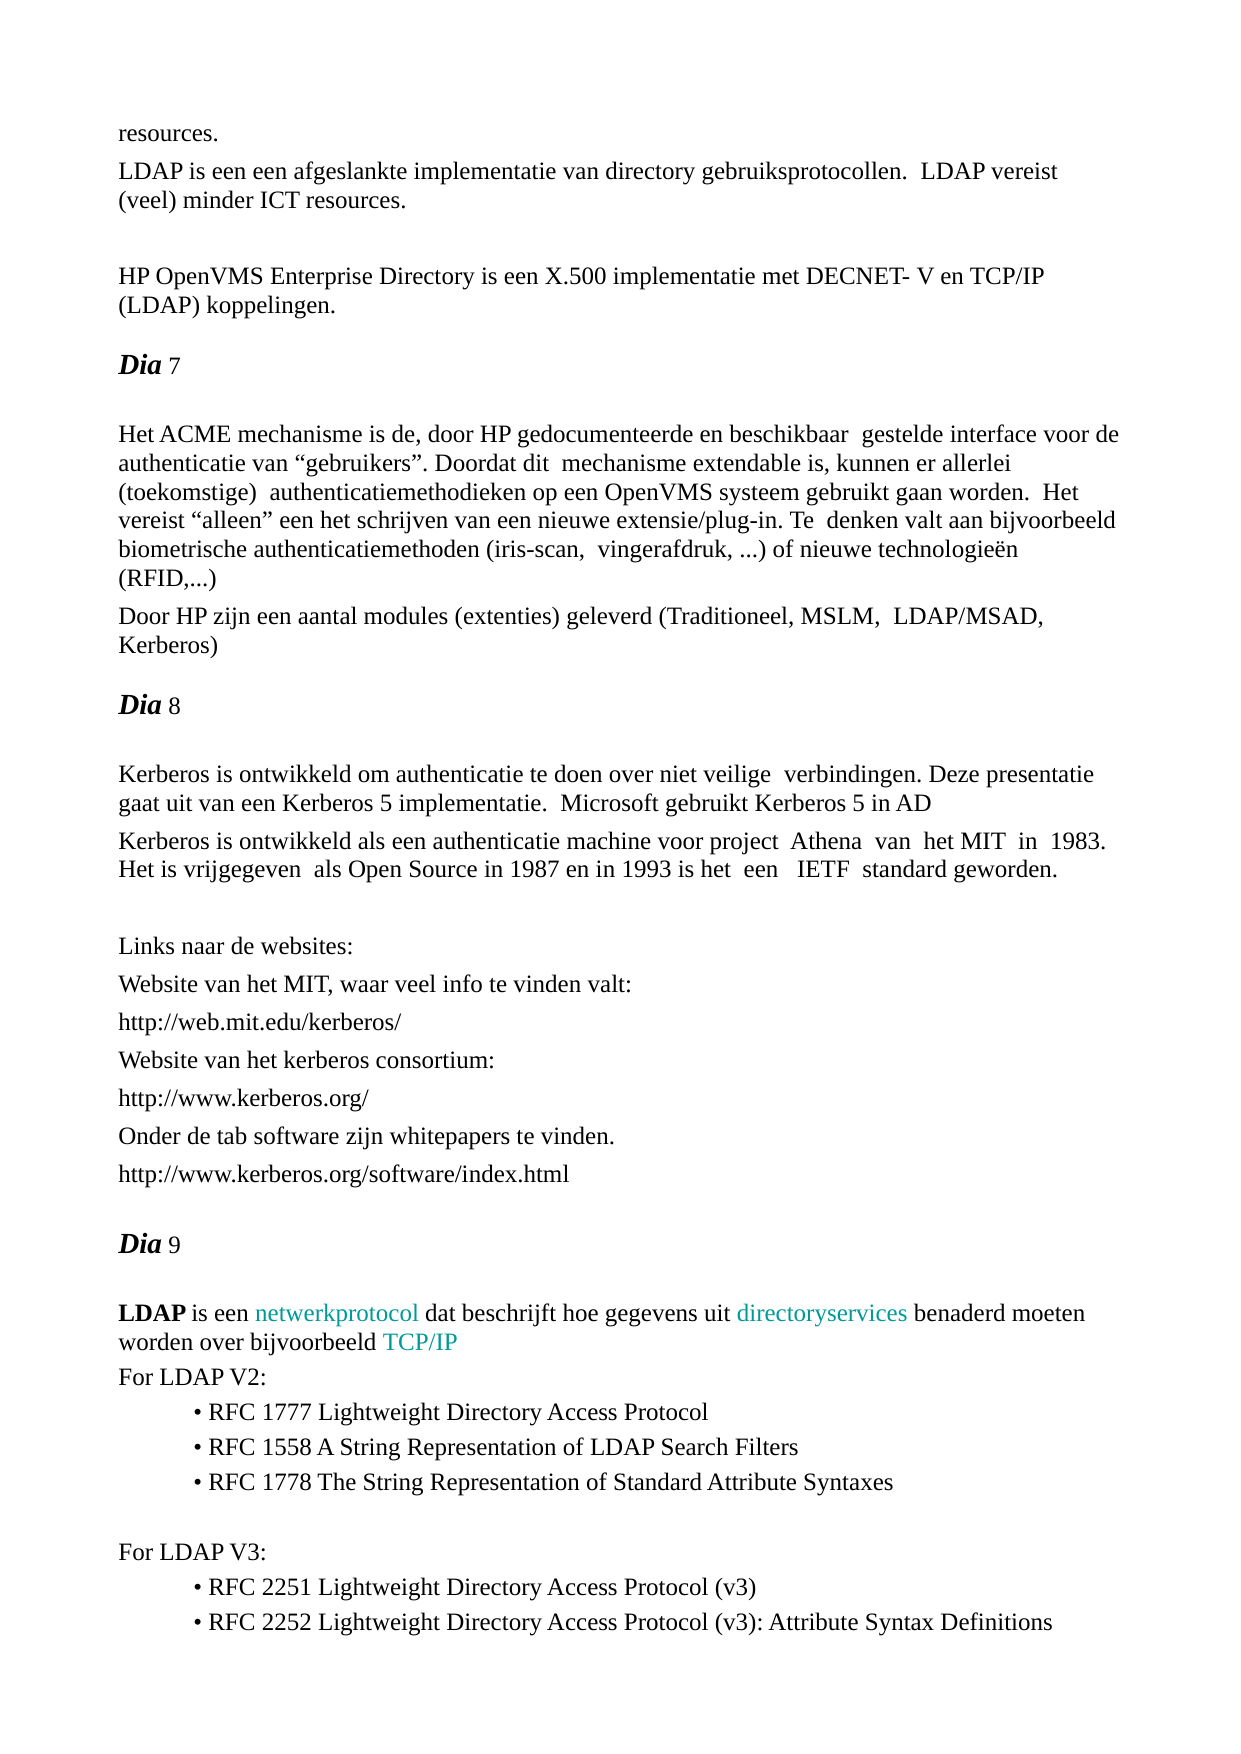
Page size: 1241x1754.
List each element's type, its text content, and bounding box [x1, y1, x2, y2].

text Door HP zijn een aantal modules (extenties) geleverd (Traditioneel, MSLM, LDAP/MSAD, Kerberos) [118, 601, 1122, 658]
text http://www.kerberos.org/software/index.html [118, 1159, 1122, 1188]
text • RFC 1778 The String Representation of Standard Attribute Syntaxes [193, 1467, 1122, 1496]
text Het ACME mechanisme is de, door HP gedocumenteerde en beschikbaar gestelde interface voor de authenticatie van “gebruikers”. Doordat dit mechanisme extendable is, kunnen er allerlei (toekomstige) authenticatiemethodieken op een OpenVMS systeem gebruikt gaan worden. Het vereist “alleen” een het schrijven van een nieuwe extensie/plug-in. Te denken valt aan bijvoorbeeld biometrische authenticatiemethoden (iris-scan, vingerafdruk, ...) of nieuwe technologieën (RFID,...) [118, 419, 1122, 592]
text Links naar de websites: [118, 931, 1122, 959]
text LDAP is een een afgeslankte implementatie van directory gebruiksprotocollen. LDAP vereist (veel) minder ICT resources. [118, 156, 1122, 214]
text resources. [118, 118, 1122, 147]
text Website van het MIT, waar veel info te vinden valt: [118, 969, 1122, 998]
text Onder de tab software zijn whitepapers te vinden. [118, 1121, 1122, 1150]
text Dia 9 [118, 1226, 1122, 1260]
text • RFC 2252 Lightweight Directory Access Protocol (v3): Attribute Syntax Definitions [193, 1607, 1122, 1636]
text For LDAP V2: [118, 1362, 1122, 1391]
text Kerberos is ontwikkeld als een authenticatie machine voor project Athena van het MIT in 1983. Het is vrijgegeven als Open Source in 1987 en in 1993 is het een IETF standard geworden. [118, 826, 1122, 883]
text LDAP is een netwerkprotocol dat beschrijft hoe gegevens uit directoryservices benaderd moeten worden over bijvoorbeeld TCP/IP [118, 1298, 1122, 1356]
text Kerberos is ontwikkeld om authenticatie te doen over niet veilige verbindingen. Deze presentatie gaat uit van een Kerberos 5 implementatie. Microsoft gebruikt Kerberos 5 in AD [118, 759, 1122, 816]
text http://web.mit.edu/kerberos/ [118, 1007, 1122, 1036]
text • RFC 1558 A String Representation of LDAP Search Filters [193, 1432, 1122, 1461]
text Website van het kerberos consortium: [118, 1045, 1122, 1074]
text • RFC 2251 Lightweight Directory Access Protocol (v3) [193, 1572, 1122, 1601]
text • RFC 1777 Lightweight Directory Access Protocol [193, 1397, 1122, 1426]
text http://www.kerberos.org/ [118, 1083, 1122, 1112]
text HP OpenVMS Enterprise Directory is een X.500 implementatie met DECNET- V en TCP/IP (LDAP) koppelingen. [118, 261, 1122, 319]
text Dia 7 [118, 347, 1122, 381]
text Dia 8 [118, 687, 1122, 721]
text For LDAP V3: [118, 1537, 1122, 1566]
